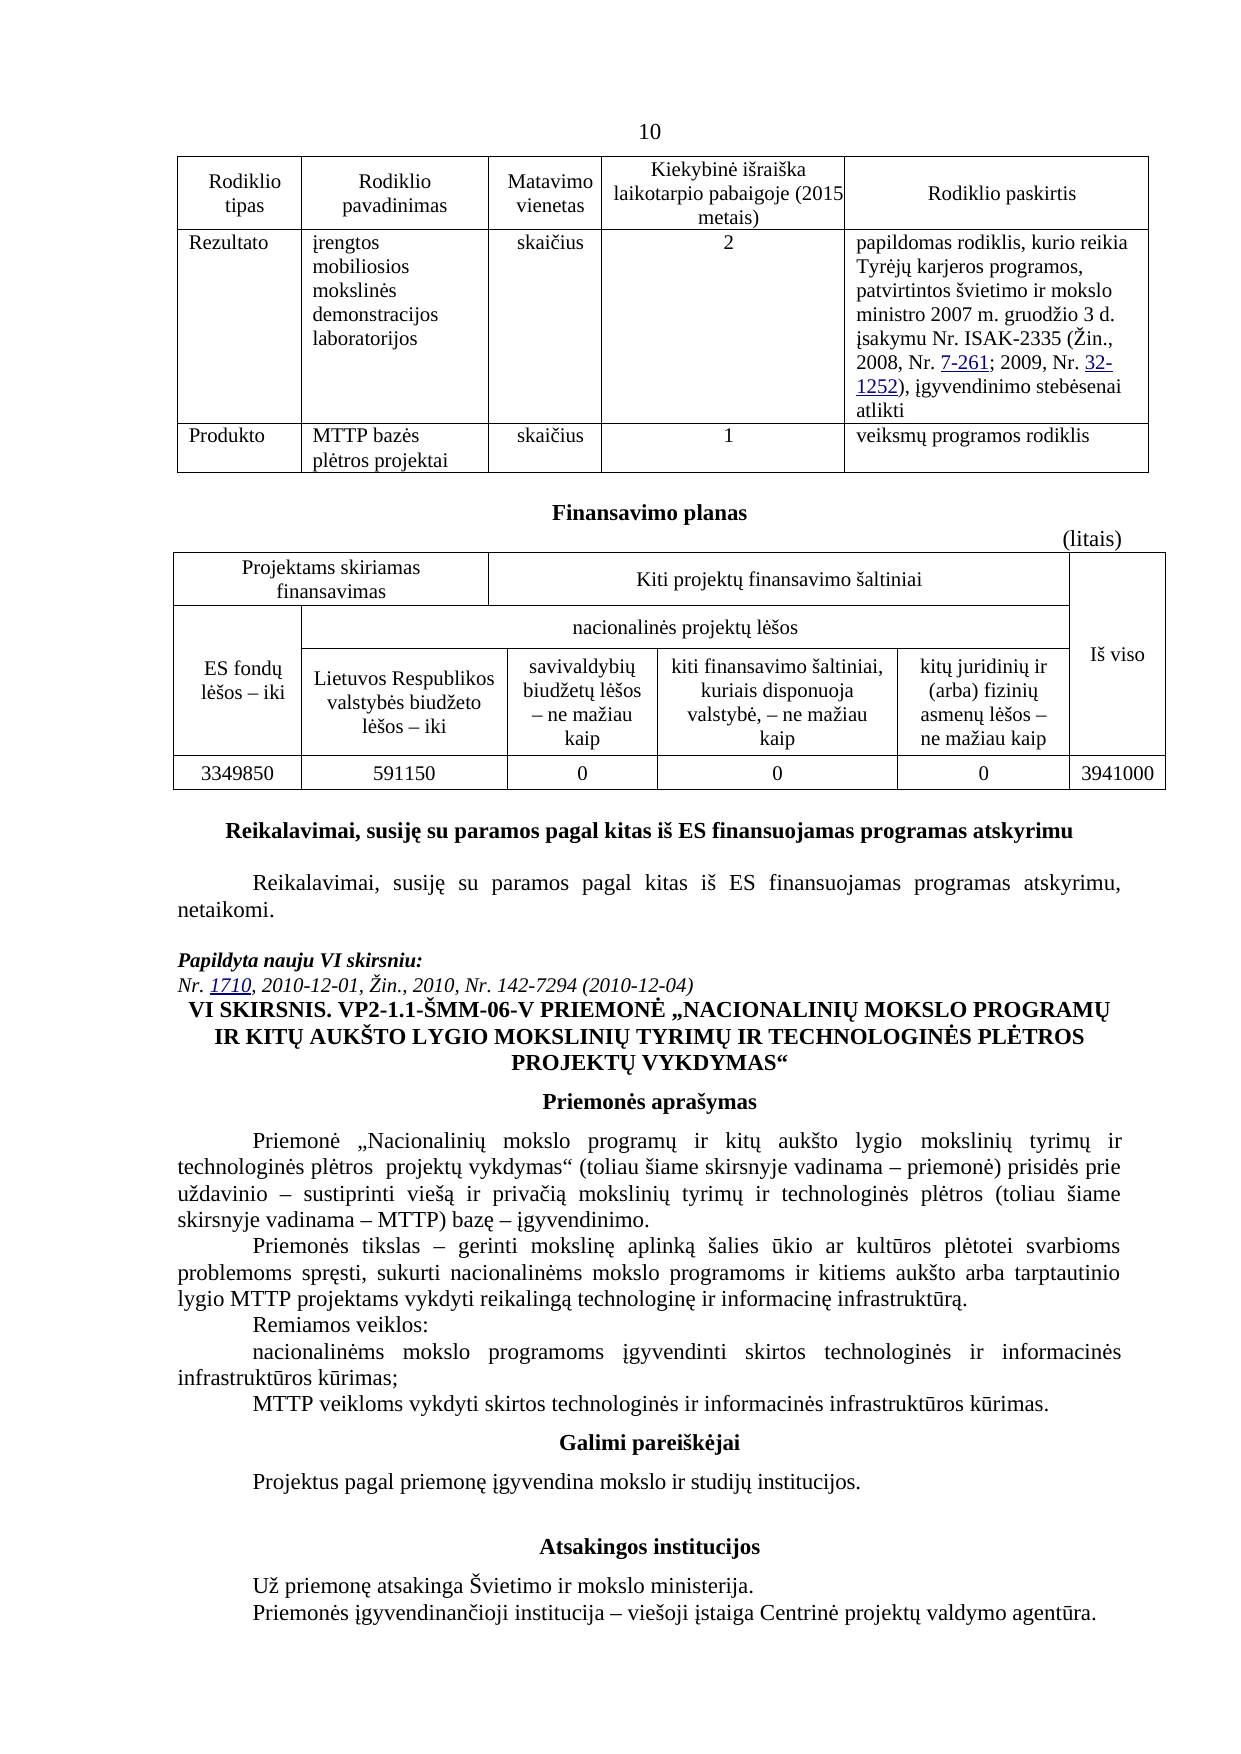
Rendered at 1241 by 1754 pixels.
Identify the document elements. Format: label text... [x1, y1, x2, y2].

table_cell Produkto [178, 424, 301, 472]
text VI SKIRSNIS. VP2-1.1-ŠMM-06-V PRIEMONĖ „NACIONALINIŲ MOKSLO PROGRAMŲ IR KITŲ AUKŠTO LYGIO MOKSLINIŲ TYRIMŲ IR TECHNOLOGINĖS PLĖTROS PROJEKTŲ VYKDYMAS“ [177, 997, 1122, 1076]
table_cell 2 [602, 230, 844, 422]
text Galimi pareiškėjai [177, 1429, 1122, 1456]
table_cell ES fondų lėšos – iki [174, 606, 301, 754]
table_cell nacionalinės projektų lėšos [302, 606, 1069, 648]
table_cell kiti finansavimo šaltiniai, kuriais disponuoja valstybė, – ne mažiau kaip [658, 649, 897, 754]
text Remiamos veiklos: [177, 1311, 1122, 1338]
text Reikalavimai, susiję su paramos pagal kitas iš ES finansuojamas programas atskyrimu [177, 817, 1122, 843]
table_cell skaičius [489, 230, 601, 422]
table_header Projektams skiriamas finansavimas [174, 553, 488, 604]
text (litais) [177, 525, 1122, 552]
text nacionalinėms mokslo programoms įgyvendinti skirtos technologinės ir informacinės infrastruktūros kūrimas; [177, 1338, 1122, 1391]
table_cell savivaldybių biudžetų lėšos – ne mažiau kaip [508, 649, 657, 754]
table_cell Lietuvos Respublikos valstybės biudžeto lėšos – iki [302, 649, 507, 754]
table_cell veiksmų programos rodiklis [845, 424, 1148, 472]
table_cell MTTP bazės plėtros projektai [302, 424, 488, 472]
text Priemonės įgyvendinančioji institucija – viešoji įstaiga Centrinė projektų valdymo agentūra. [177, 1599, 1122, 1625]
table_header Rodiklio pavadinimas [302, 157, 488, 229]
table_header Iš viso [1070, 553, 1165, 754]
table_cell 3349850 [174, 756, 301, 789]
text Priemonės tikslas – gerinti mokslinę aplinką šalies ūkio ar kultūros plėtotei svarbioms problemoms spręsti, sukurti nacionalinėms mokslo programoms ir kitiems aukšto arba tarptautinio lygio MTTP projektams vykdyti reikalingą technologinę ir informacinę infrastruktūrą. [177, 1232, 1122, 1311]
table_cell skaičius [489, 424, 601, 472]
table_cell įrengtos mobiliosios mokslinės demonstracijos laboratorijos [302, 230, 488, 422]
table_header Matavimo vienetas [489, 157, 601, 229]
text Reikalavimai, susiję su paramos pagal kitas iš ES finansuojamas programas atskyrimu, netaikomi. [177, 869, 1122, 922]
table_cell 0 [658, 756, 897, 789]
text Priemonė „Nacionalinių mokslo programų ir kitų aukšto lygio mokslinių tyrimų ir technologinės plėtros projektų vykdymas“ (toliau šiame skirsnyje vadinama – priemonė) prisidės prie uždavinio – sustiprinti viešą ir privačią mokslinių tyrimų ir technologinės plėtros (toliau šiame skirsnyje vadinama – MTTP) bazę – įgyvendinimo. [177, 1127, 1122, 1232]
text Atsakingos institucijos [177, 1533, 1122, 1560]
table_cell 0 [898, 756, 1069, 789]
table_cell 1 [602, 424, 844, 472]
table_header Rodiklio tipas [178, 157, 301, 229]
table_header Kiekybinė išraiška laikotarpio pabaigoje (2015 metais) [602, 157, 844, 229]
table_cell 0 [508, 756, 657, 789]
table_cell papildomas rodiklis, kurio reikia Tyrėjų karjeros programos, patvirtintos švietimo ir mokslo ministro 2007 m. gruodžio 3 d. įsakymu Nr. ISAK-2335 (Žin., 2008, Nr. 7-261; 2009, Nr. 32-1252), įgyvendinimo stebėsenai atlikti [845, 230, 1148, 422]
table_cell 3941000 [1070, 756, 1165, 789]
text Projektus pagal priemonę įgyvendina mokslo ir studijų institucijos. [177, 1468, 1122, 1494]
text Priemonės aprašymas [177, 1088, 1122, 1114]
table_cell 591150 [302, 756, 507, 789]
table_header Kiti projektų finansavimo šaltiniai [489, 553, 1069, 604]
text Papildyta nauju VI skirsniu: [177, 948, 1122, 972]
text Nr. 1710, 2010-12-01, Žin., 2010, Nr. 142-7294 (2010-12-04) [177, 972, 1122, 997]
text MTTP veikloms vykdyti skirtos technologinės ir informacinės infrastruktūros kūrimas. [177, 1391, 1122, 1417]
table_cell Rezultato [178, 230, 301, 422]
text Už priemonę atsakinga Švietimo ir mokslo ministerija. [177, 1572, 1122, 1599]
text Finansavimo planas [177, 499, 1122, 525]
table_cell kitų juridinių ir (arba) fizinių asmenų lėšos – ne mažiau kaip [898, 649, 1069, 754]
table_header Rodiklio paskirtis [845, 157, 1148, 229]
